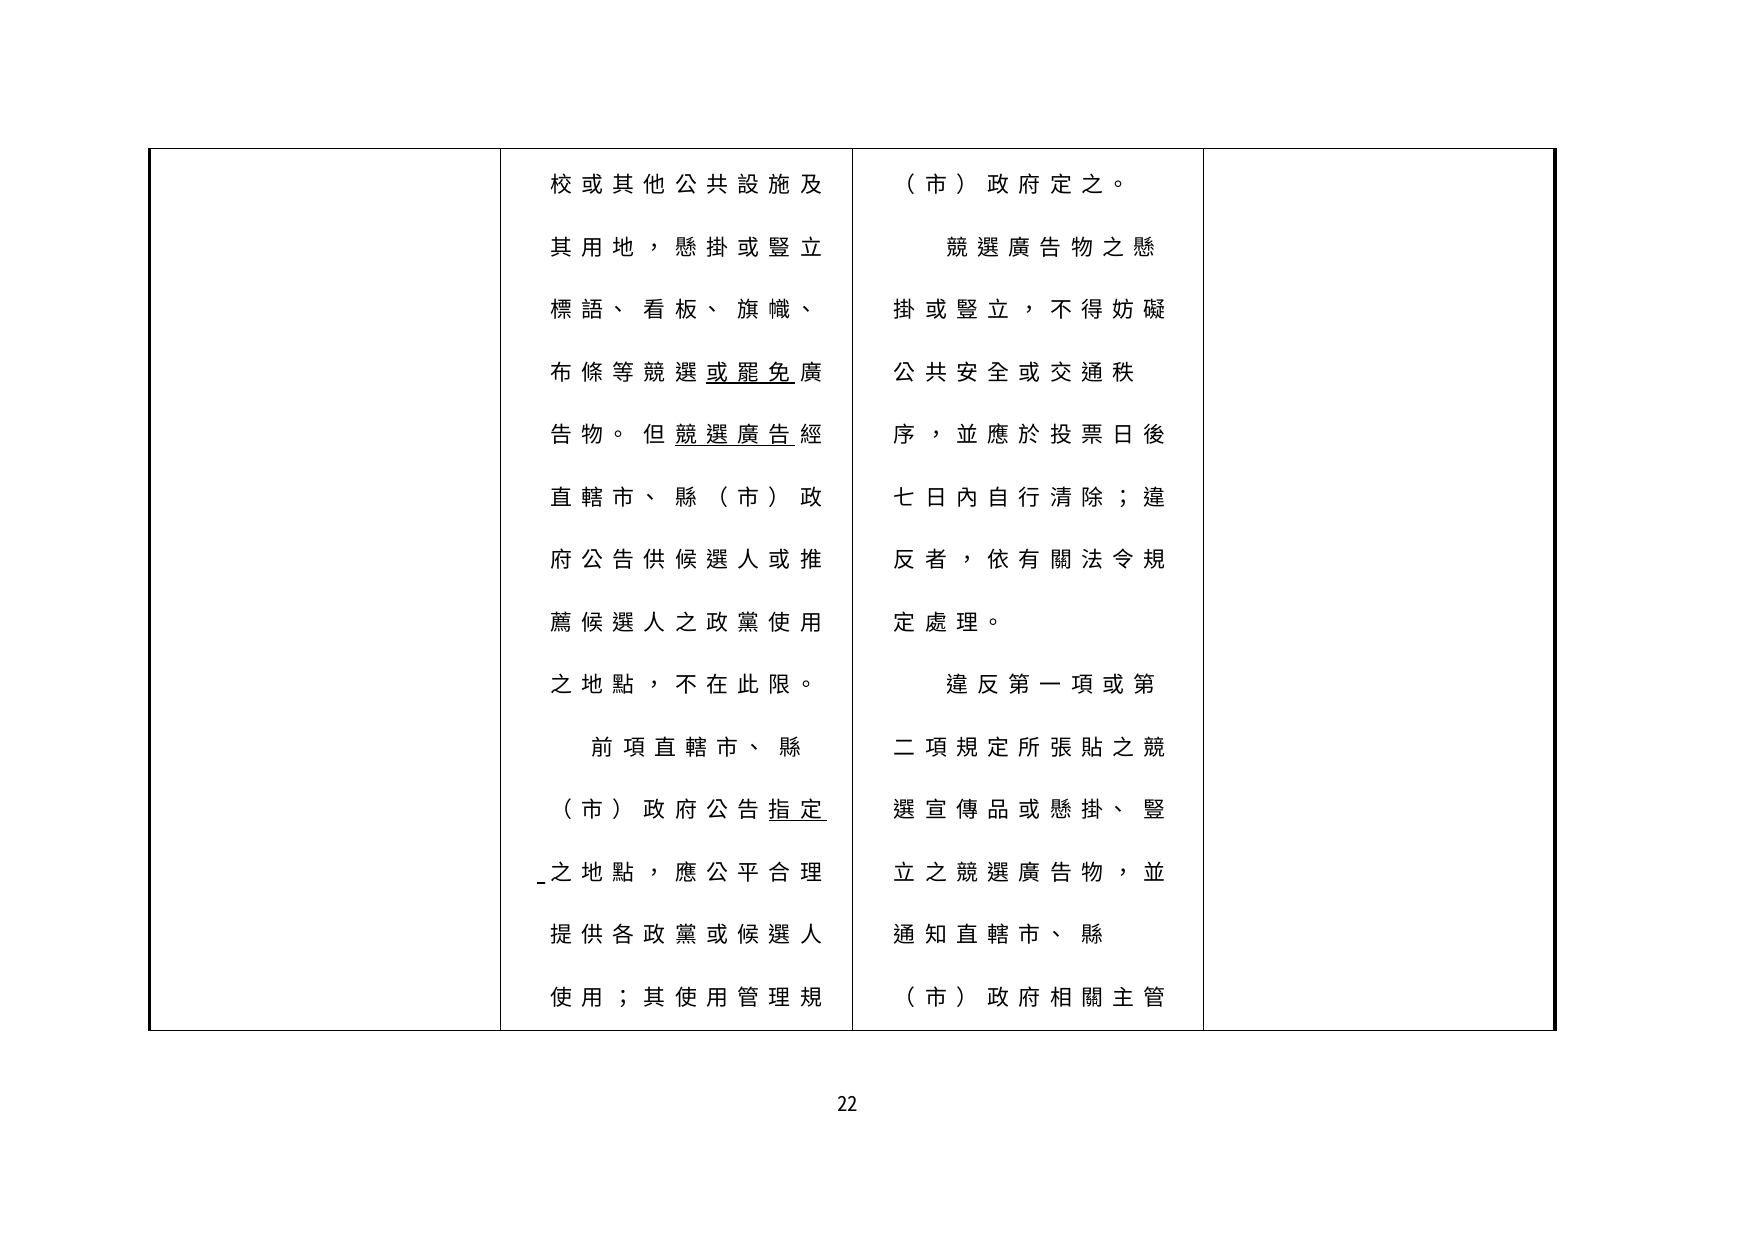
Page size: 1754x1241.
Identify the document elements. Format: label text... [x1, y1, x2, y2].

table_cell [151, 149, 500, 1030]
table_cell [1204, 149, 1553, 1030]
table_cell （市）政府定之。 競選廣告物之懸掛或豎立，不得妨礙公共安全或交通秩序，並應於投票日後七日內自行清除；違反者，依有關法令規定處理。 違反第一項或第二項規定所張貼之競選宣傳品或懸掛、豎立之競選廣告物，並通知直轄市、縣（市）政府相關主管 [853, 149, 1203, 1030]
table_cell 校或其他公共設施及其用地，懸掛或豎立標語、看板、旗幟、布條等競選或罷免廣告物。但競選廣告經直轄市、縣（市）政府公告供候選人或推薦候選人之政黨使用之地點，不在此限。 前項直轄市、縣（市）政府公告指定之地點，應公平合理提供各政黨或候選人使用；其使用管理規 [501, 149, 852, 1030]
